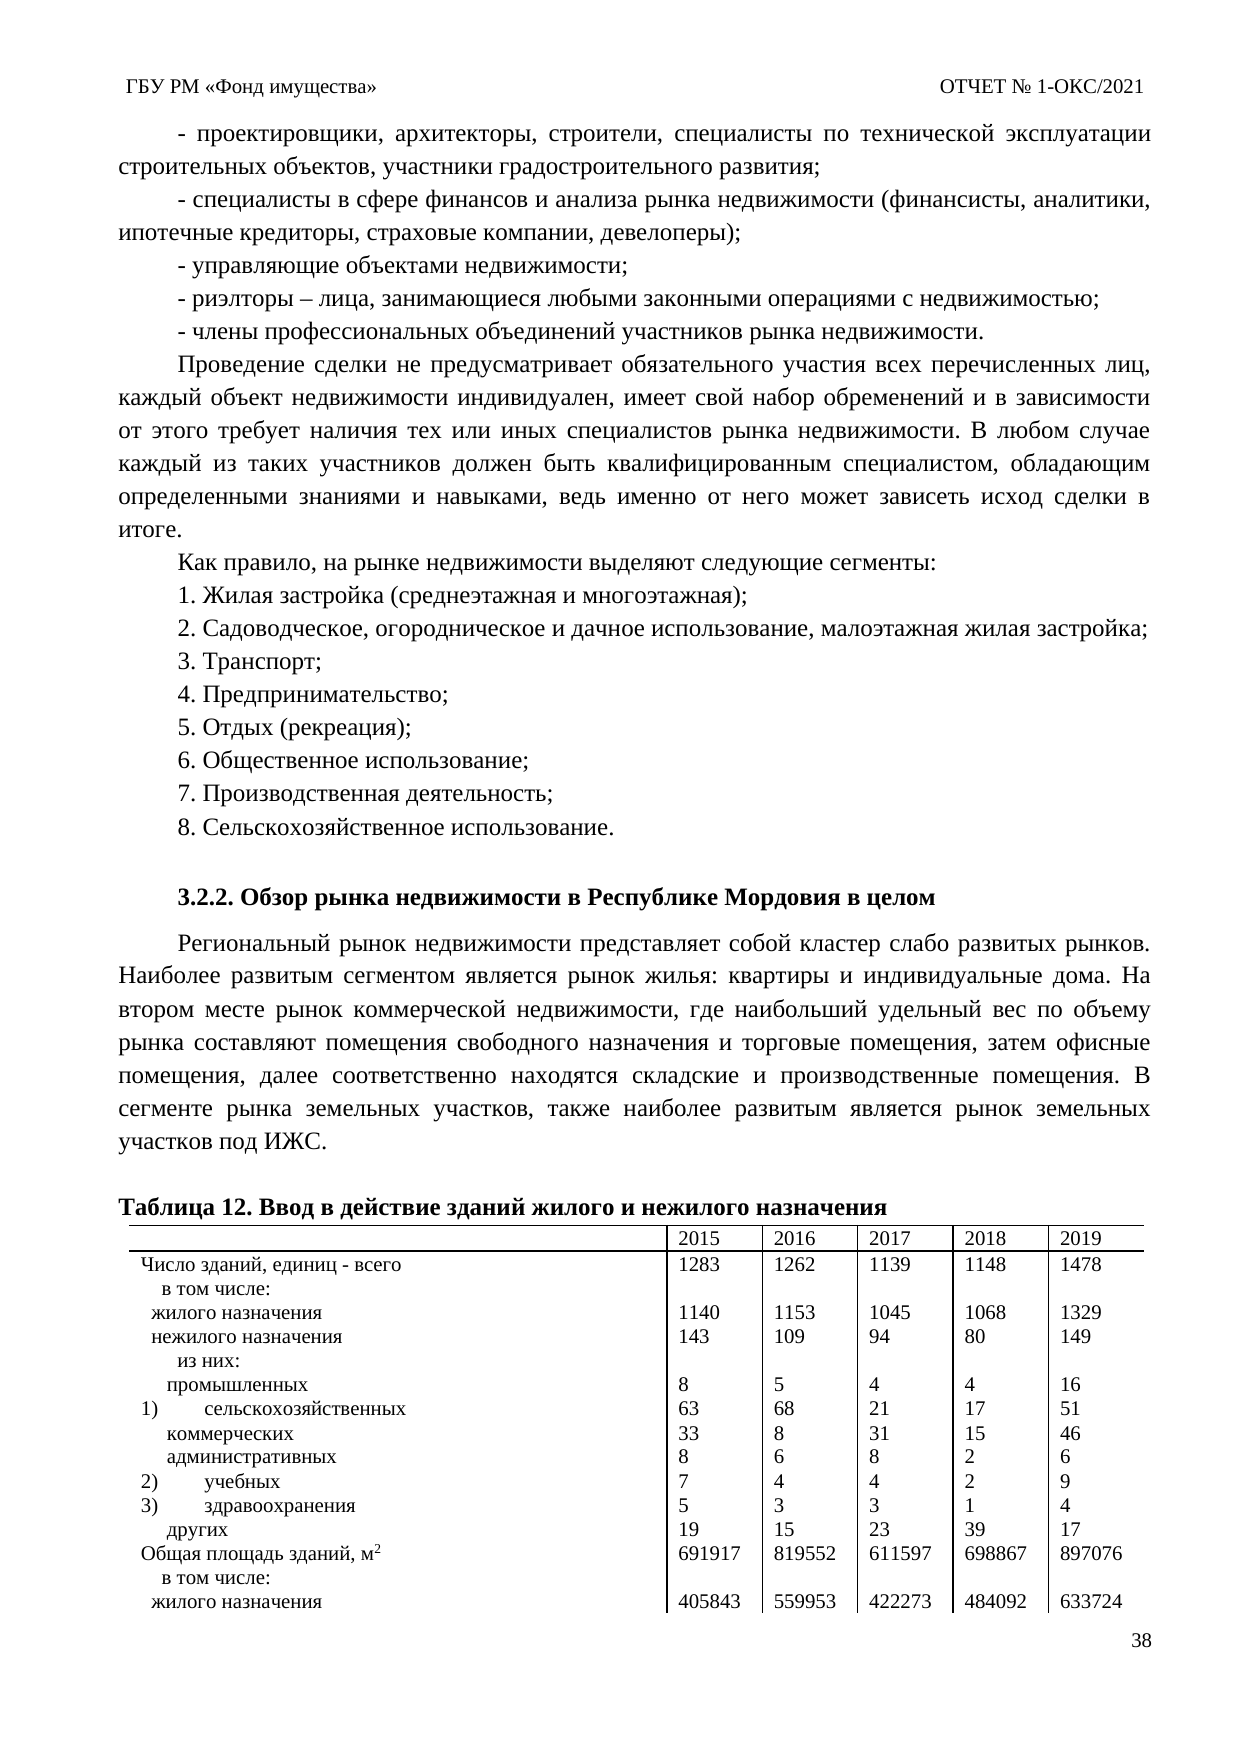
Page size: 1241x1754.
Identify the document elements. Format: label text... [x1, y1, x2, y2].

table_cell в том числе: [129, 1276, 666, 1300]
table_cell 4 [763, 1469, 857, 1493]
table_cell [668, 1565, 762, 1589]
table_header 2016 [763, 1226, 857, 1250]
table_cell 819552 [763, 1541, 857, 1565]
table_cell 1148 [954, 1252, 1048, 1276]
table_cell 15 [763, 1517, 857, 1541]
table_header 2017 [858, 1226, 952, 1250]
table_cell 7 [668, 1469, 762, 1493]
table_cell 8 [763, 1420, 857, 1444]
table_cell в том числе: [129, 1565, 666, 1589]
table_cell 2 [954, 1469, 1048, 1493]
table_cell 1 [954, 1493, 1048, 1517]
table_cell 3 [858, 1493, 952, 1517]
table_cell 1478 [1049, 1252, 1144, 1276]
text Проведение сделки не предусматривает обязательного участия всех перечисленных лиц, каждый объект недвижимости индивидуален, имеет свой набор обременений и в зависимости от этого требует наличия тех или иных специалистов рынка недвижимости. В любом случае каждый из таких участников должен быть квалифицированным специалистом, обладающим определенными знаниями и навыками, ведь именно от него может зависеть исход сделки в итоге. [118, 349, 1152, 543]
table_cell 1068 [954, 1300, 1048, 1324]
table_cell 9 [1049, 1469, 1144, 1493]
table_cell 6 [763, 1445, 857, 1468]
table_cell 31 [858, 1420, 952, 1444]
table_cell 21 [858, 1396, 952, 1420]
table_cell [763, 1276, 857, 1300]
text 8. Сельскохозяйственное использование. [118, 812, 1152, 840]
text Как правило, на рынке недвижимости выделяют следующие сегменты: [118, 547, 1152, 576]
table_cell 5 [763, 1372, 857, 1396]
table_cell 4 [858, 1469, 952, 1493]
table_cell 1262 [763, 1252, 857, 1276]
table_cell 109 [763, 1324, 857, 1348]
table_cell [1049, 1348, 1144, 1372]
table_cell 23 [858, 1517, 952, 1541]
table_cell 3 [763, 1493, 857, 1517]
table_cell других [129, 1517, 666, 1541]
table_cell 559953 [763, 1589, 857, 1613]
text - проектировщики, архитекторы, строители, специалисты по технической эксплуатации строительных объектов, участники градостроительного развития; [118, 118, 1152, 180]
table_cell промышленных [129, 1372, 666, 1396]
table_cell 8 [668, 1372, 762, 1396]
table_cell 63 [668, 1396, 762, 1420]
table_cell [954, 1565, 1048, 1589]
table_cell 19 [668, 1517, 762, 1541]
table_header [129, 1226, 666, 1250]
table_cell [668, 1348, 762, 1372]
table_cell 405843 [668, 1589, 762, 1613]
table_cell 33 [668, 1420, 762, 1444]
table_cell [763, 1348, 857, 1372]
table_cell 4 [858, 1372, 952, 1396]
table_cell 633724 [1049, 1589, 1144, 1613]
table_cell нежилого назначения [129, 1324, 666, 1348]
text 2. Садоводческое, огородническое и дачное использование, малоэтажная жилая застройка; [118, 613, 1152, 642]
table_cell сельскохозяйственных [129, 1396, 666, 1420]
text 4. Предпринимательство; [118, 679, 1152, 708]
text - риэлторы – лица, занимающиеся любыми законными операциями с недвижимостью; [118, 283, 1152, 312]
table_cell 1283 [668, 1252, 762, 1276]
table_cell 94 [858, 1324, 952, 1348]
table_cell 4 [954, 1372, 1048, 1396]
table_cell 6 [1049, 1445, 1144, 1468]
table_cell 8 [668, 1445, 762, 1468]
text 6. Общественное использование; [118, 746, 1152, 774]
table_cell [763, 1565, 857, 1589]
table_cell жилого назначения [129, 1589, 666, 1613]
table_cell 484092 [954, 1589, 1048, 1613]
table_cell из них: [129, 1348, 666, 1372]
table_cell 698867 [954, 1541, 1048, 1565]
table_cell 143 [668, 1324, 762, 1348]
text Региональный рынок недвижимости представляет собой кластер слабо развитых рынков. Наиболее развитым сегментом является рынок жилья: квартиры и индивидуальные дома. На втором месте рынок коммерческой недвижимости, где наибольший удельный вес по объему рынка составляют помещения свободного назначения и торговые помещения, затем офисные помещения, далее соответственно находятся складские и производственные помещения. В сегменте рынка земельных участков, также наиболее развитым является рынок земельных участков под ИЖС. [118, 928, 1152, 1154]
text 7. Производственная деятельность; [118, 778, 1152, 807]
table_cell Общая площадь зданий, м2 [129, 1541, 666, 1565]
text 5. Отдых (рекреация); [118, 712, 1152, 741]
table_header 2019 [1049, 1226, 1144, 1250]
text 3. Транспорт; [118, 646, 1152, 675]
table_cell административных [129, 1445, 666, 1468]
table_cell [1049, 1276, 1144, 1300]
table_cell 611597 [858, 1541, 952, 1565]
text 3.2.2. Обзор рынка недвижимости в Республике Мордовия в целом [118, 882, 1152, 911]
table_cell [858, 1565, 952, 1589]
table_cell 46 [1049, 1420, 1144, 1444]
table_cell 1139 [858, 1252, 952, 1276]
table_cell 1045 [858, 1300, 952, 1324]
table_cell 17 [954, 1396, 1048, 1420]
table_cell 1329 [1049, 1300, 1144, 1324]
table_cell [668, 1276, 762, 1300]
table_cell 691917 [668, 1541, 762, 1565]
table_cell 422273 [858, 1589, 952, 1613]
table_cell [858, 1276, 952, 1300]
table_header 2018 [954, 1226, 1048, 1250]
table_cell [1049, 1565, 1144, 1589]
table_cell [954, 1276, 1048, 1300]
table_cell 149 [1049, 1324, 1144, 1348]
table_cell жилого назначения [129, 1300, 666, 1324]
text 1. Жилая застройка (среднеэтажная и многоэтажная); [118, 580, 1152, 609]
text Таблица 12. Ввод в действие зданий жилого и нежилого назначения [118, 1192, 1152, 1221]
table_cell здравоохранения [129, 1493, 666, 1517]
table_cell 1153 [763, 1300, 857, 1324]
table_cell 897076 [1049, 1541, 1144, 1565]
table_cell 4 [1049, 1493, 1144, 1517]
table_cell 80 [954, 1324, 1048, 1348]
table_cell Число зданий, единиц - всего [129, 1252, 666, 1276]
table_cell 15 [954, 1420, 1048, 1444]
table_cell 39 [954, 1517, 1048, 1541]
text - управляющие объектами недвижимости; [118, 250, 1152, 279]
table_cell [858, 1348, 952, 1372]
table_cell учебных [129, 1469, 666, 1493]
table_cell 1140 [668, 1300, 762, 1324]
table_cell 8 [858, 1445, 952, 1468]
table_cell 68 [763, 1396, 857, 1420]
table_cell 17 [1049, 1517, 1144, 1541]
table_cell 2 [954, 1445, 1048, 1468]
table_cell 16 [1049, 1372, 1144, 1396]
table_cell 51 [1049, 1396, 1144, 1420]
table_cell 5 [668, 1493, 762, 1517]
table_cell коммерческих [129, 1420, 666, 1444]
table_header 2015 [668, 1226, 762, 1250]
table_cell [954, 1348, 1048, 1372]
text - специалисты в сфере финансов и анализа рынка недвижимости (финансисты, аналитики, ипотечные кредиторы, страховые компании, девелоперы); [118, 184, 1152, 246]
text - члены профессиональных объединений участников рынка недвижимости. [118, 316, 1152, 345]
